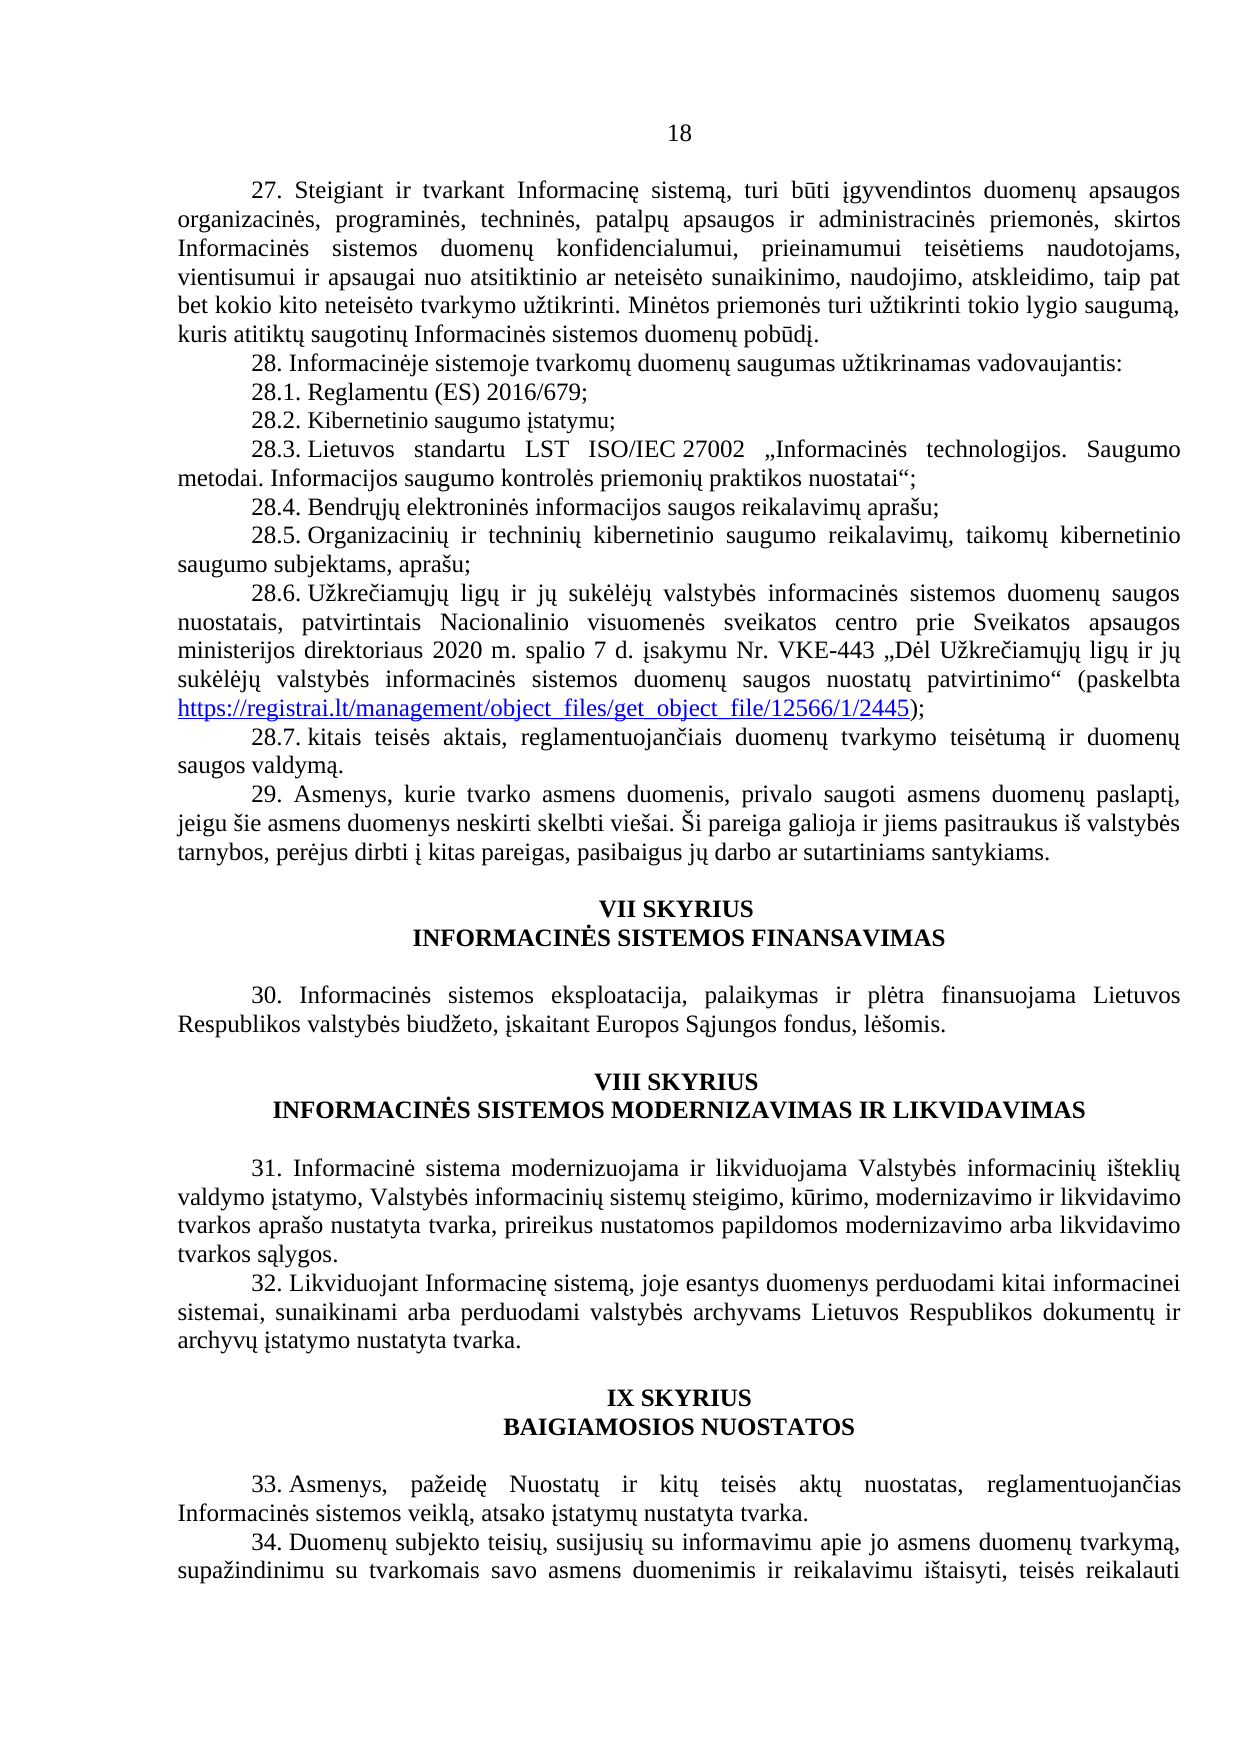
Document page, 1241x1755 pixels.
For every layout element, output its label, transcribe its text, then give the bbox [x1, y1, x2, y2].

text 33. Asmenys, pažeidę Nuostatų ir kitų teisės aktų nuostatas, reglamentuojančias Informacinės sistemos veiklą, atsako įstatymų nustatyta tvarka. [177, 1469, 1181, 1527]
text 27. Steigiant ir tvarkant Informacinę sistemą, turi būti įgyvendintos duomenų apsaugos organizacinės, programinės, techninės, patalpų apsaugos ir administracinės priemonės, skirtos Informacinės sistemos duomenų konfidencialumui, prieinamumui teisėtiems naudotojams, vientisumui ir apsaugai nuo atsitiktinio ar neteisėto sunaikinimo, naudojimo, atskleidimo, taip pat bet kokio kito neteisėto tvarkymo užtikrinti. Minėtos priemonės turi užtikrinti tokio lygio saugumą, kuris atitiktų saugotinų Informacinės sistemos duomenų pobūdį. [177, 176, 1181, 348]
text 28.4. Bendrųjų elektroninės informacijos saugos reikalavimų aprašu; [177, 492, 1181, 521]
text 28.1. Reglamentu (ES) 2016/679; [177, 377, 1181, 406]
text BAIGIAMOSIOS NUOSTATOS [177, 1412, 1181, 1441]
text 28.3. Lietuvos standartu LST ISO/IEC 27002 „Informacinės technologijos. Saugumo metodai. Informacijos saugumo kontrolės priemonių praktikos nuostatai“; [177, 434, 1181, 492]
text 28.2. Kibernetinio saugumo įstatymu; [177, 406, 1181, 434]
text INFORMACINĖS SISTEMOS FINANSAVIMAS [177, 923, 1181, 952]
text 31. Informacinė sistema modernizuojama ir likviduojama Valstybės informacinių išteklių valdymo įstatymo, Valstybės informacinių sistemų steigimo, kūrimo, modernizavimo ir likvidavimo tvarkos aprašo nustatyta tvarka, prireikus nustatomos papildomos modernizavimo arba likvidavimo tvarkos sąlygos. [177, 1153, 1181, 1268]
text 34. Duomenų subjekto teisių, susijusių su informavimu apie jo asmens duomenų tvarkymą, supažindinimu su tvarkomais savo asmens duomenimis ir reikalavimu ištaisyti, teisės reikalauti [177, 1527, 1181, 1584]
text 28.7. kitais teisės aktais, reglamentuojančiais duomenų tvarkymo teisėtumą ir duomenų saugos valdymą. [177, 722, 1181, 779]
text VII skyrius [177, 894, 1181, 923]
text informacinės sistemos modernizavimas ir likvidavimas [177, 1096, 1181, 1124]
text 28. Informacinėje sistemoje tvarkomų duomenų saugumas užtikrinamas vadovaujantis: [177, 348, 1181, 377]
text viii skyrius [177, 1067, 1181, 1096]
text 32. Likviduojant Informacinę sistemą, joje esantys duomenys perduodami kitai informacinei sistemai, sunaikinami arba perduodami valstybės archyvams Lietuvos Respublikos dokumentų ir archyvų įstatymo nustatyta tvarka. [177, 1268, 1181, 1354]
text 29. Asmenys, kurie tvarko asmens duomenis, privalo saugoti asmens duomenų paslaptį, jeigu šie asmens duomenys neskirti skelbti viešai. Ši pareiga galioja ir jiems pasitraukus iš valstybės tarnybos, perėjus dirbti į kitas pareigas, pasibaigus jų darbo ar sutartiniams santykiams. [177, 779, 1181, 866]
text 30. Informacinės sistemos eksploatacija, palaikymas ir plėtra finansuojama Lietuvos Respublikos valstybės biudžeto, įskaitant Europos Sąjungos fondus, lėšomis. [177, 981, 1181, 1038]
text 28.5. Organizacinių ir techninių kibernetinio saugumo reikalavimų, taikomų kibernetinio saugumo subjektams, aprašu; [177, 521, 1181, 578]
text 28.6. Užkrečiamųjų ligų ir jų sukėlėjų valstybės informacinės sistemos duomenų saugos nuostatais, patvirtintais Nacionalinio visuomenės sveikatos centro prie Sveikatos apsaugos ministerijos direktoriaus 2020 m. spalio 7 d. įsakymu Nr. VKE-443 „Dėl Užkrečiamųjų ligų ir jų sukėlėjų valstybės informacinės sistemos duomenų saugos nuostatų patvirtinimo“ (paskelbta https://registrai.lt/management/object_files/get_object_file/12566/1/2445); [177, 578, 1181, 722]
text iX skyrius [177, 1383, 1181, 1412]
